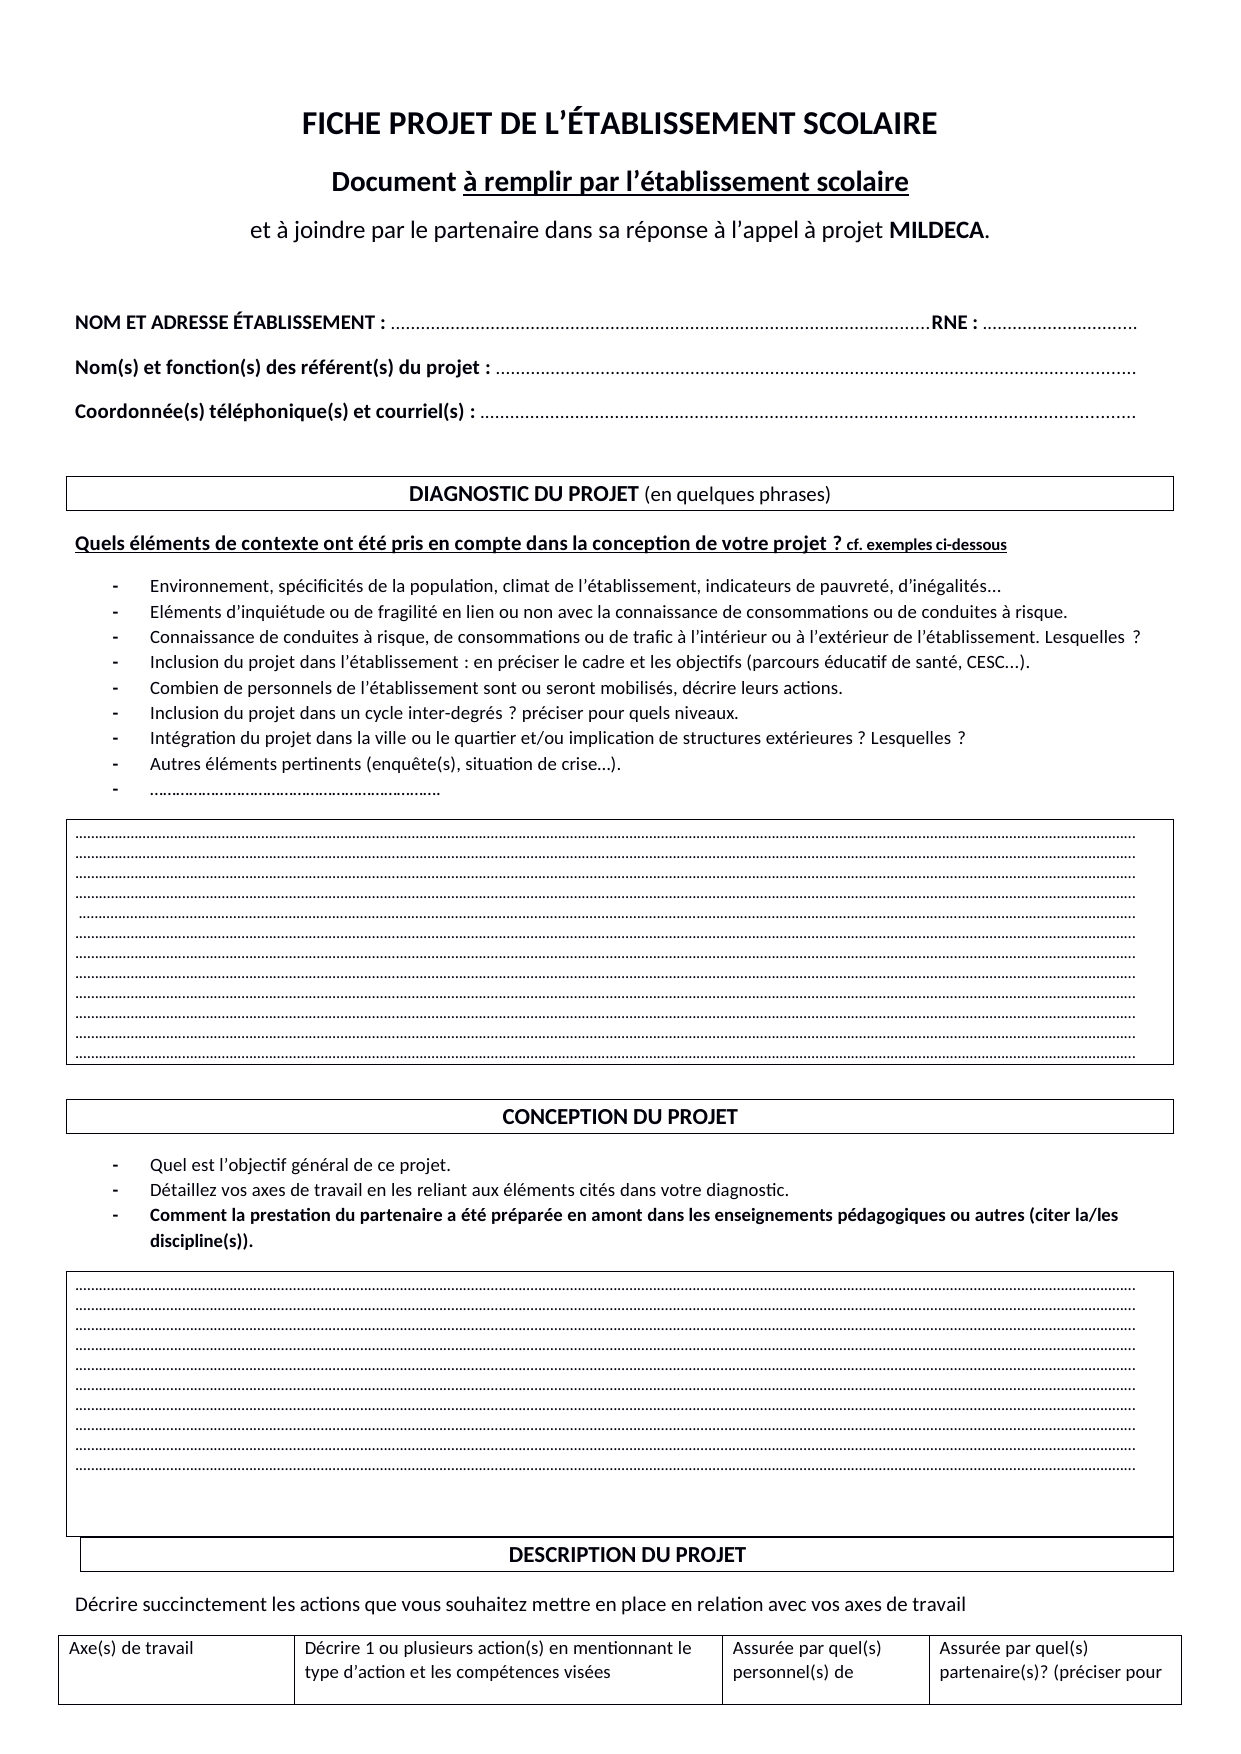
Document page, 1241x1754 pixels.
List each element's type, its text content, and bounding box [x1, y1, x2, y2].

text et à joindre par le partenaire dans sa réponse à l’appel à projet MILDECA. [75, 214, 1165, 245]
text CONCEPTION DU PROJET [67, 1100, 1173, 1133]
table_header Axe(s) de travail [59, 1636, 294, 1703]
list …………………………………………………………. [112, 777, 1165, 800]
text Quels éléments de contexte ont été pris en compte dans la conception de votre projet ? cf. exemples ci-dessous [75, 530, 1165, 556]
list Environnement, spécificités de la population, climat de l’établissement, indicateurs de pauvreté, d’inégalités... [112, 574, 1165, 598]
text Décrire succinctement les actions que vous souhaitez mettre en place en relation avec vos axes de travail [75, 1591, 1165, 1617]
list Intégration du projet dans la ville ou le quartier et/ou implication de structures extérieures ? Lesquelles ? [112, 726, 1165, 750]
list Inclusion du projet dans l’établissement : en préciser le cadre et les objectifs (parcours éducatif de santé, CESC...). [112, 650, 1165, 674]
list Autres éléments pertinents (enquête(s), situation de crise…). [112, 752, 1165, 775]
text Document à remplir par l’établissement scolaire [75, 163, 1165, 199]
list Détaillez vos axes de travail en les reliant aux éléments cités dans votre diagnostic. [112, 1178, 1165, 1202]
text NOM ET ADRESSE ÉTABLISSEMENT : RNE : [75, 309, 1165, 335]
table_header Assurée par quel(s) partenaire(s)? (préciser pour [930, 1636, 1181, 1703]
text DIAGNOSTIC DU PROJET (en quelques phrases) [67, 477, 1173, 510]
list Inclusion du projet dans un cycle inter-degrés ? préciser pour quels niveaux. [112, 701, 1165, 724]
list Comment la prestation du partenaire a été préparée en amont dans les enseignements pédagogiques ou autres (citer la/les discipline(s)). [112, 1203, 1165, 1252]
text DESCRIPTION DU PROJET [81, 1538, 1173, 1571]
list Connaissance de conduites à risque, de consommations ou de trafic à l’intérieur ou à l’extérieur de l’établissement. Lesquelles ? [112, 625, 1165, 648]
text Coordonnée(s) téléphonique(s) et courriel(s) : [75, 398, 1165, 424]
table_header Décrire 1 ou plusieurs action(s) en mentionnant le type d’action et les compétences visées [295, 1636, 722, 1703]
text Nom(s) et fonction(s) des référent(s) du projet : [75, 354, 1165, 379]
list Eléments d’inquiétude ou de fragilité en lien ou non avec la connaissance de consommations ou de conduites à risque. [112, 600, 1165, 623]
table_header Assurée par quel(s) personnel(s) de [723, 1636, 929, 1703]
list Combien de personnels de l’établissement sont ou seront mobilisés, décrire leurs actions. [112, 676, 1165, 699]
list Quel est l’objectif général de ce projet. [112, 1153, 1165, 1176]
text FICHE PROJET DE L’ÉTABLISSEMENT SCOLAIRE [75, 102, 1165, 143]
